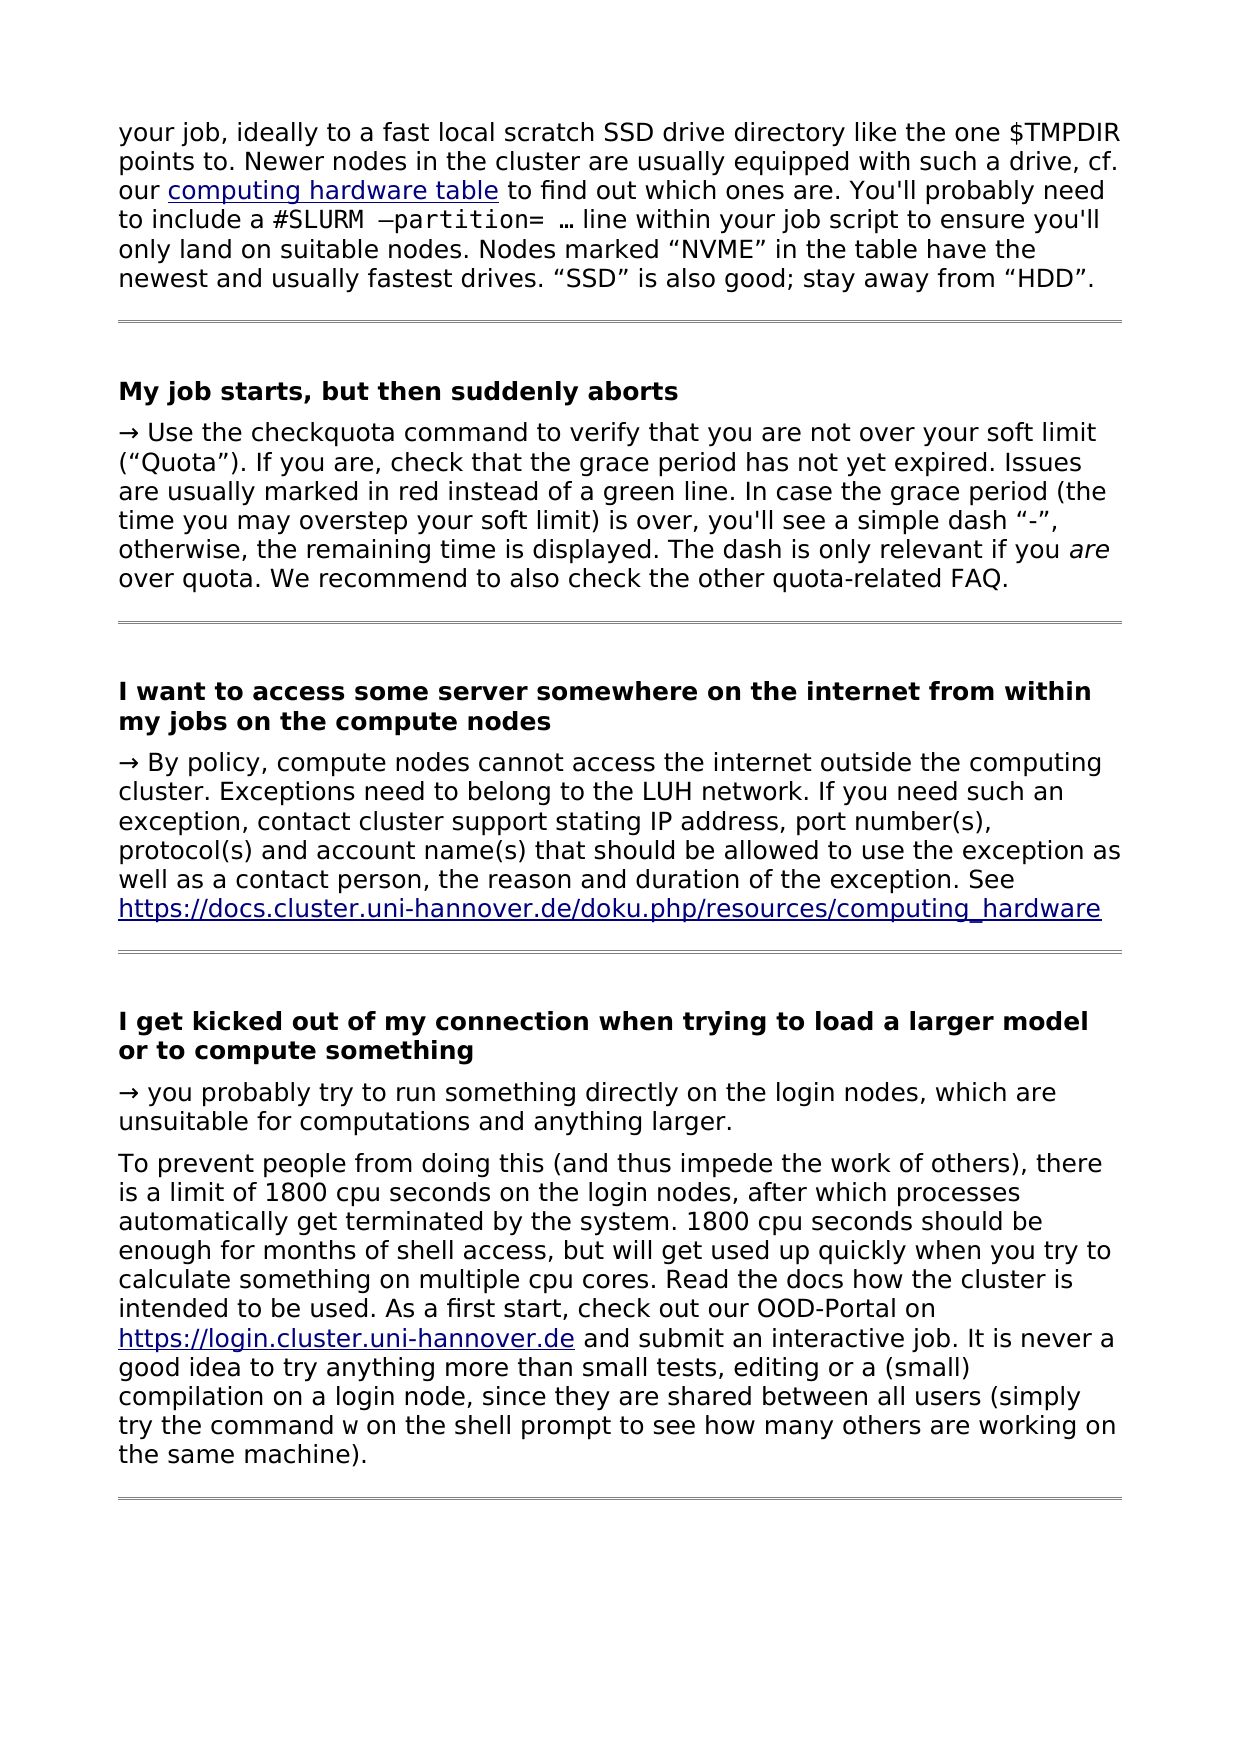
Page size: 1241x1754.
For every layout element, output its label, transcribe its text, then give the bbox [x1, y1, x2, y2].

subtitle I want to access some server somewhere on the internet from within my jobs on the compute nodes [118, 677, 1122, 736]
text To prevent people from doing this (and thus impede the work of others), there is a limit of 1800 cpu seconds on the login nodes, after which processes automatically get terminated by the system. 1800 cpu seconds should be enough for months of shell access, but will get used up quickly when you try to calculate something on multiple cpu cores. Read the docs how the cluster is intended to be used. As a first start, check out our OOD-Portal on https://login.cluster.uni-hannover.de and submit an interactive job. It is never a good idea to try anything more than small tests, editing or a (small) compilation on a login node, since they are shared between all users (simply try the command w on the shell prompt to see how many others are working on the same machine). [118, 1149, 1122, 1470]
text → Use the checkquota command to verify that you are not over your soft limit (“Quota”). If you are, check that the grace period has not yet expired. Issues are usually marked in red instead of a green line. In case the grace period (the time you may overstep your soft limit) is over, you'll see a simple dash “-”, otherwise, the remaining time is displayed. The dash is only relevant if you are over quota. We recommend to also check the other quota-related FAQ. [118, 419, 1122, 594]
subtitle My job starts, but then suddenly aborts [118, 377, 1122, 406]
text your job, ideally to a fast local scratch SSD drive directory like the one $TMPDIR points to. Newer nodes in the cluster are usually equipped with such a drive, cf. our computing hardware table to find out which ones are. You'll probably need to include a #SLURM –partition= … line within your job script to ensure you'll only land on suitable nodes. Nodes marked “NVME” in the table have the newest and usually fastest drives. “SSD” is also good; stay away from “HDD”. [118, 118, 1122, 293]
text → you probably try to run something directly on the login nodes, which are unsuitable for computations and anything larger. [118, 1078, 1122, 1136]
subtitle I get kicked out of my connection when trying to load a larger model or to compute something [118, 1007, 1122, 1066]
text → By policy, compute nodes cannot access the internet outside the computing cluster. Exceptions need to belong to the LUH network. If you need such an exception, contact cluster support stating IP address, port number(s), protocol(s) and account name(s) that should be allowed to use the exception as well as a contact person, the reason and duration of the exception. See https://docs.cluster.uni-hannover.de/doku.php/resources/computing_hardware [118, 748, 1122, 923]
